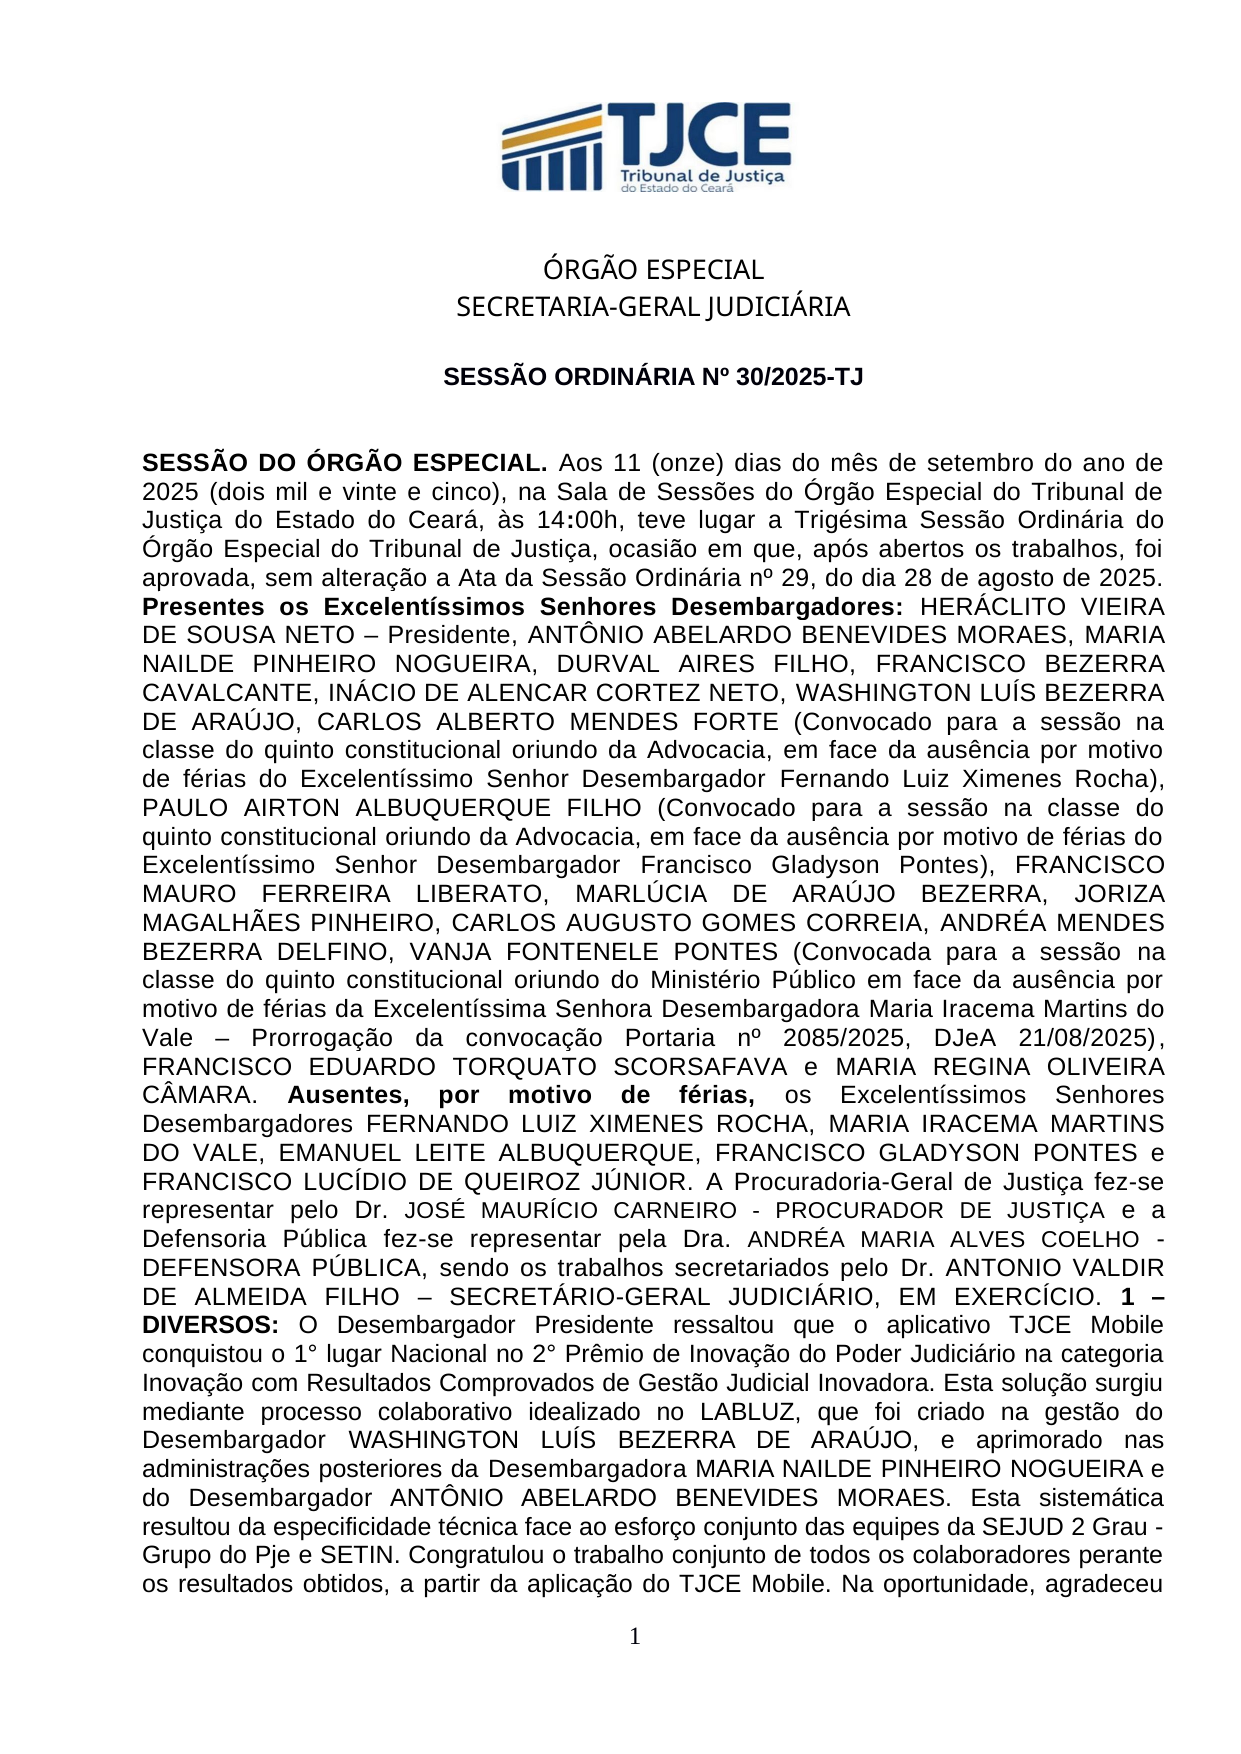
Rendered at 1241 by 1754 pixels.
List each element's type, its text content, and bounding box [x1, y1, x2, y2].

text SESSÃO DO ÓRGÃO ESPECIAL. Aos 11 (onze) dias do mês de setembro do ano de 2025 (dois mil e vinte e cinco), na Sala de Sessões do Órgão Especial do Tribunal de Justiça do Estado do Ceará, às 14:00h, teve lugar a Trigésima Sessão Ordinária do Órgão Especial do Tribunal de Justiça, ocasião em que, após abertos os trabalhos, foi aprovada, sem alteração a Ata da Sessão Ordinária nº 29, do dia 28 de agosto de 2025. Presentes os Excelentíssimos Senhores Desembargadores: HERÁCLITO VIEIRA DE SOUSA NETO – Presidente, ANTÔNIO ABELARDO BENEVIDES MORAES, MARIA NAILDE PINHEIRO NOGUEIRA, DURVAL AIRES FILHO, FRANCISCO BEZERRA CAVALCANTE, INÁCIO DE ALENCAR CORTEZ NETO, WASHINGTON LUÍS BEZERRA DE ARAÚJO, CARLOS ALBERTO MENDES FORTE (Convocado para a sessão na classe do quinto constitucional oriundo da Advocacia, em face da ausência por motivo de férias do Excelentíssimo Senhor Desembargador Fernando Luiz Ximenes Rocha), PAULO AIRTON ALBUQUERQUE FILHO (Convocado para a sessão na classe do quinto constitucional oriundo da Advocacia, em face da ausência por motivo de férias do Excelentíssimo Senhor Desembargador Francisco Gladyson Pontes), FRANCISCO MAURO FERREIRA LIBERATO, MARLÚCIA DE ARAÚJO BEZERRA, JORIZA MAGALHÃES PINHEIRO, CARLOS AUGUSTO GOMES CORREIA, ANDRÉA MENDES BEZERRA DELFINO, VANJA FONTENELE PONTES (Convocada para a sessão na classe do quinto constitucional oriundo do Ministério Público em face da ausência por motivo de férias da Excelentíssima Senhora Desembargadora Maria Iracema Martins do Vale – Prorrogação da convocação Portaria nº 2085/2025, DJeA 21/08/2025), FRANCISCO EDUARDO TORQUATO SCORSAFAVA e MARIA REGINA OLIVEIRA CÂMARA. Ausentes, por motivo de férias, os Excelentíssimos Senhores Desembargadores FERNANDO LUIZ XIMENES ROCHA, MARIA IRACEMA MARTINS DO VALE, EMANUEL LEITE ALBUQUERQUE, FRANCISCO GLADYSON PONTES e FRANCISCO LUCÍDIO DE QUEIROZ JÚNIOR. A Procuradoria-Geral de Justiça fez-se representar pelo Dr. JOSÉ MAURÍCIO CARNEIRO - PROCURADOR DE JUSTIÇA e a Defensoria Pública fez-se representar pela Dra. ANDRÉA MARIA ALVES COELHO - DEFENSORA PÚBLICA, sendo os trabalhos secretariados pelo Dr. ANTONIO VALDIR DE ALMEIDA FILHO – SECRETÁRIO-GERAL JUDICIÁRIO, EM EXERCÍCIO. 1 – DIVERSOS: O Desembargador Presidente ressaltou que o aplicativo TJCE Mobile conquistou o 1° lugar Nacional no 2° Prêmio de Inovação do Poder Judiciário na categoria Inovação com Resultados Comprovados de Gestão Judicial Inovadora. Esta solução surgiu mediante processo colaborativo idealizado no LABLUZ, que foi criado na gestão do Desembargador WASHINGTON LUÍS BEZERRA DE ARAÚJO, e aprimorado nas administrações posteriores da Desembargadora MARIA NAILDE PINHEIRO NOGUEIRA e do Desembargador ANTÔNIO ABELARDO BENEVIDES MORAES. Esta sistemática resultou da especificidade técnica face ao esforço conjunto das equipes da SEJUD 2 Grau - Grupo do Pje e SETIN. Congratulou o trabalho conjunto de todos os colaboradores perante os resultados obtidos, a partir da aplicação do TJCE Mobile. Na oportunidade, agradeceu [142, 448, 1165, 1598]
text ÓRGÃO ESPECIAL [167, 251, 1140, 288]
text SESSÃO ORDINÁRIA Nº 30/2025-TJ [167, 361, 1140, 390]
picture [492, 102, 801, 192]
text SECRETARIA-GERAL JUDICIÁRIA [167, 288, 1140, 324]
